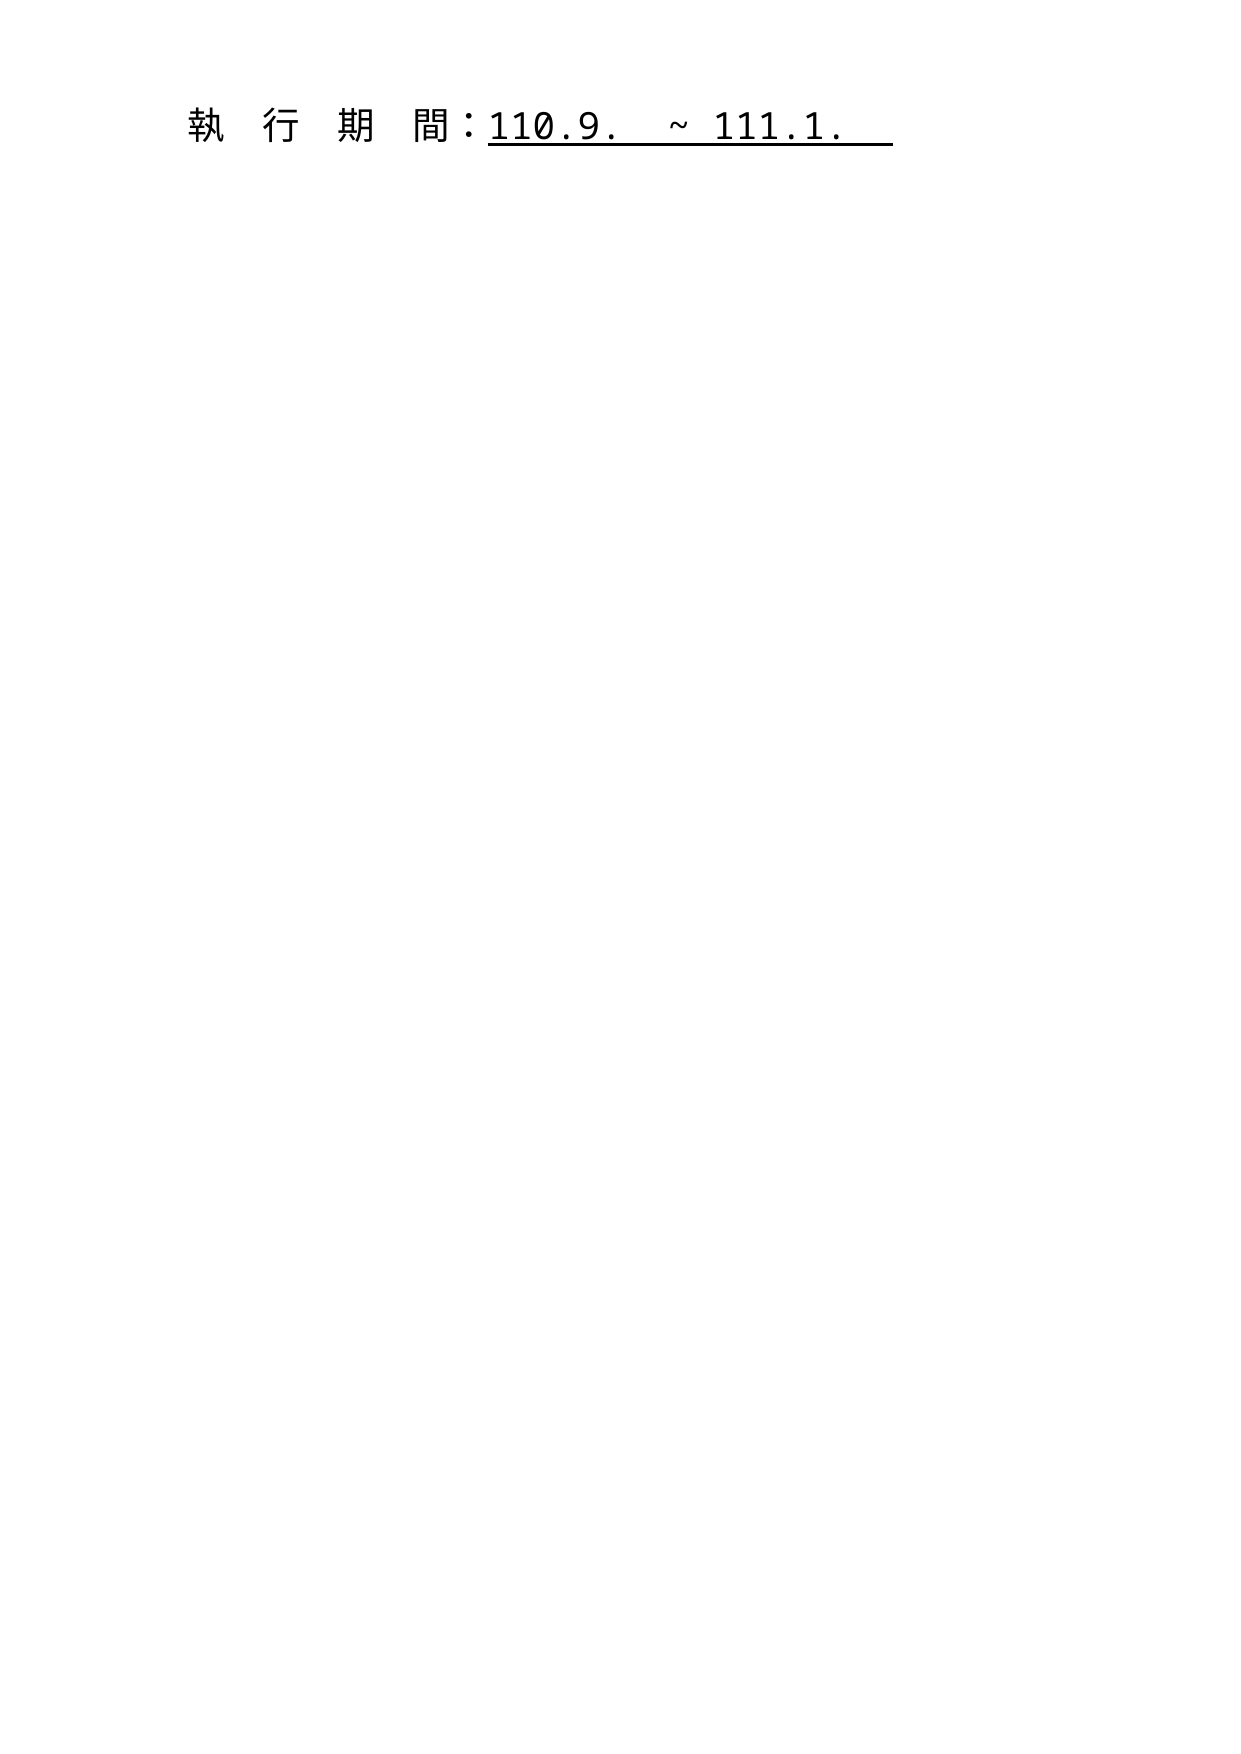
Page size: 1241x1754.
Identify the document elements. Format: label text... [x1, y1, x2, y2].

text 執 行 期 間：110.9. ~ 111.1. [187, 96, 1162, 151]
